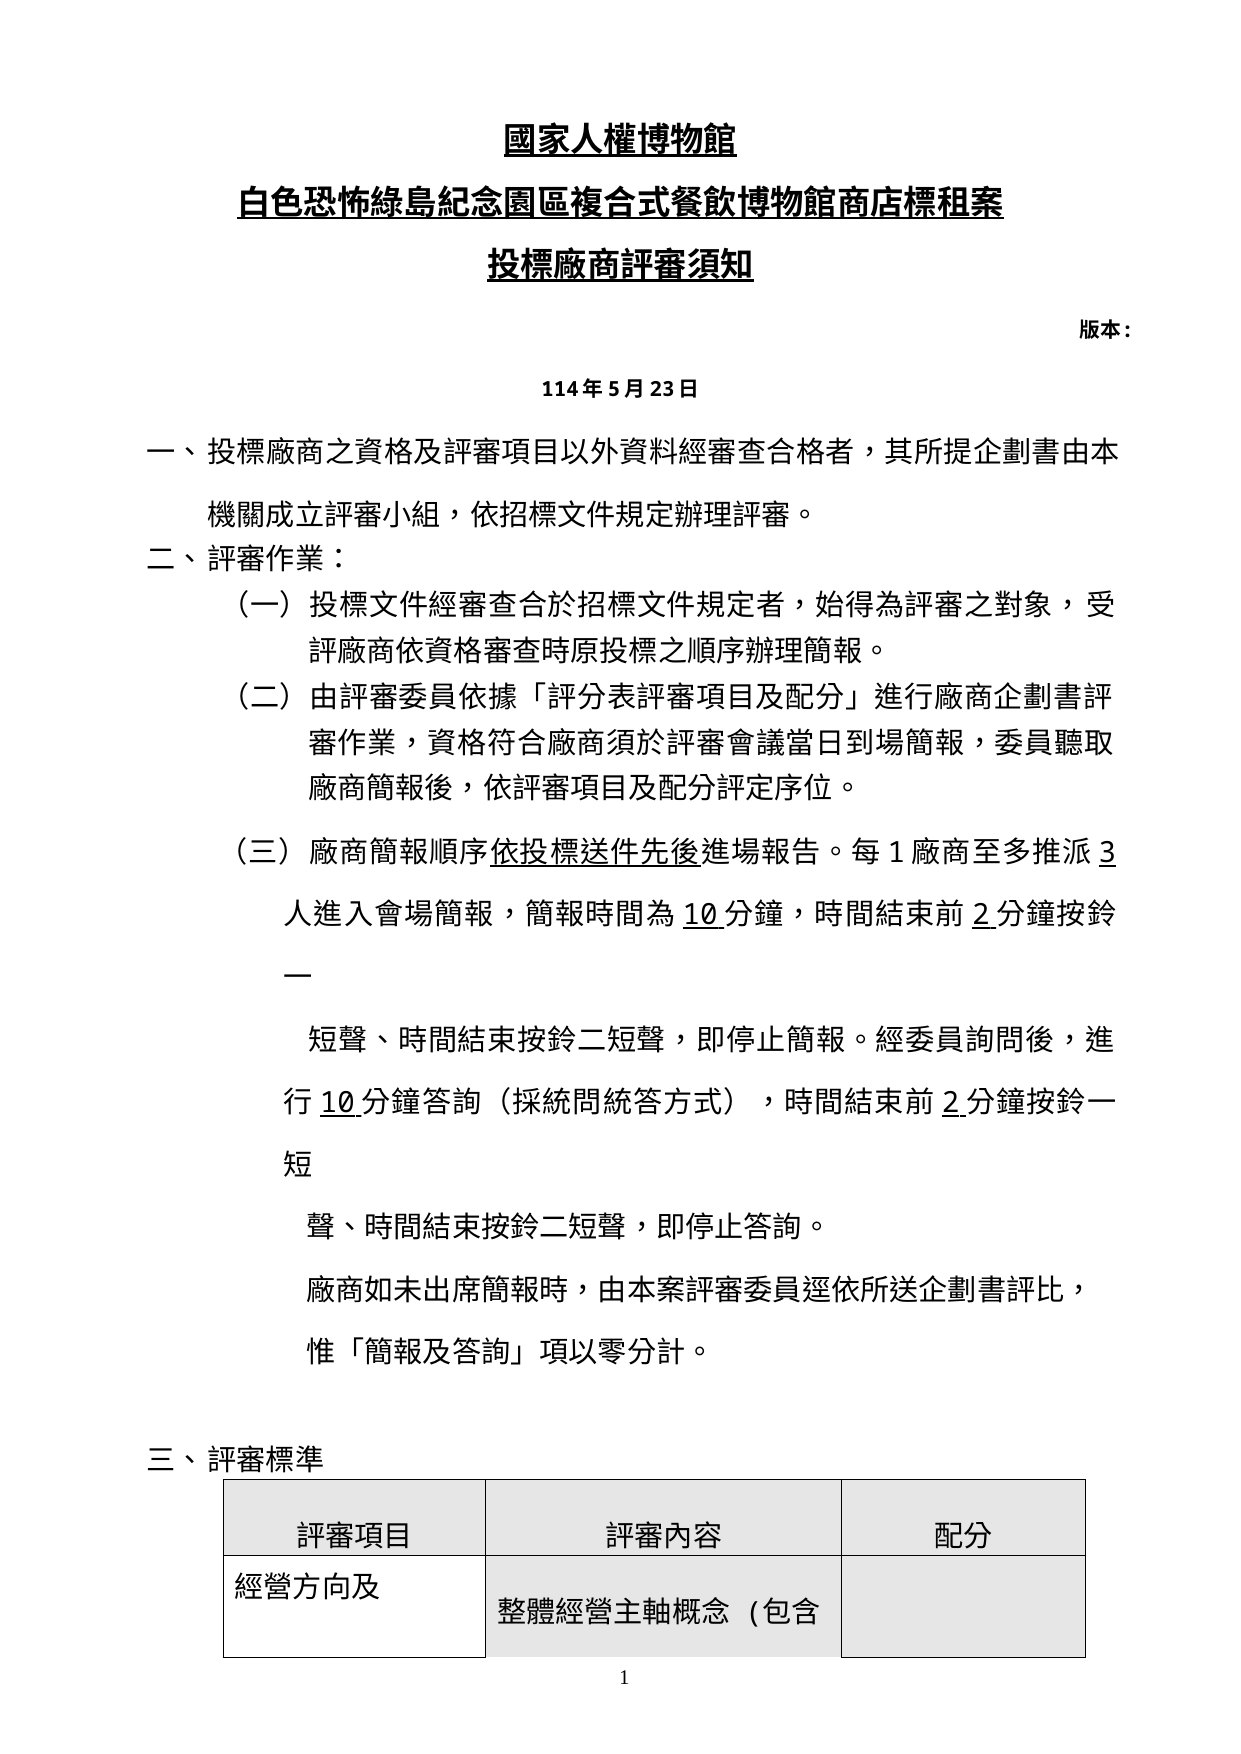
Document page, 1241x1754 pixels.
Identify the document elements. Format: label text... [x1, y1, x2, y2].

table_cell 整體經營主軸概念 (包含 [486, 1556, 841, 1657]
text 投標廠商評審須知 [118, 221, 1122, 283]
list 投標廠商之資格及評審項目以外資料經審查合格者，其所提企劃書由本機關成立評審小組，依招標文件規定辦理評審。 [146, 408, 1122, 533]
table_cell [842, 1556, 1085, 1657]
table_cell 經營方向及 [224, 1556, 485, 1657]
text （三）廠商簡報順序依投標送件先後進場報告。每1廠商至多推派3人進入會場簡報，簡報時間為10分鐘，時間結束前2分鐘按鈴一 [218, 808, 1116, 996]
table_header 配分 [842, 1480, 1085, 1555]
table_header 評審內容 [486, 1480, 841, 1555]
text 白色恐怖綠島紀念園區複合式餐飲博物館商店標租案 [118, 158, 1122, 221]
text （二）由評審委員依據「評分表評審項目及配分」進行廠商企劃書評審作業，資格符合廠商須於評審會議當日到場簡報，委員聽取廠商簡報後，依評審項目及配分評定序位。 [220, 671, 1115, 808]
list 評審標準 [146, 1416, 1122, 1479]
text 短聲、時間結束按鈴二短聲，即停止簡報。經委員詢問後，進 行10分鐘答詢（採統問統答方式），時間結束前2分鐘按鈴一短 [218, 996, 1116, 1183]
text （一）投標文件經審查合於招標文件規定者，始得為評審之對象，受評廠商依資格審查時原投標之順序辦理簡報。 [220, 579, 1115, 671]
text 惟「簡報及答詢」項以零分計。 [218, 1308, 1116, 1371]
text 版本:114年5月23日 [118, 283, 1122, 408]
text 聲、時間結束按鈴二短聲，即停止答詢。 [218, 1183, 1116, 1246]
text 國家人權博物館 [118, 96, 1122, 158]
text 廠商如未出席簡報時，由本案評審委員逕依所送企劃書評比， [218, 1246, 1116, 1308]
list 評審作業： [146, 533, 1122, 579]
table_header 評審項目 [224, 1480, 485, 1555]
